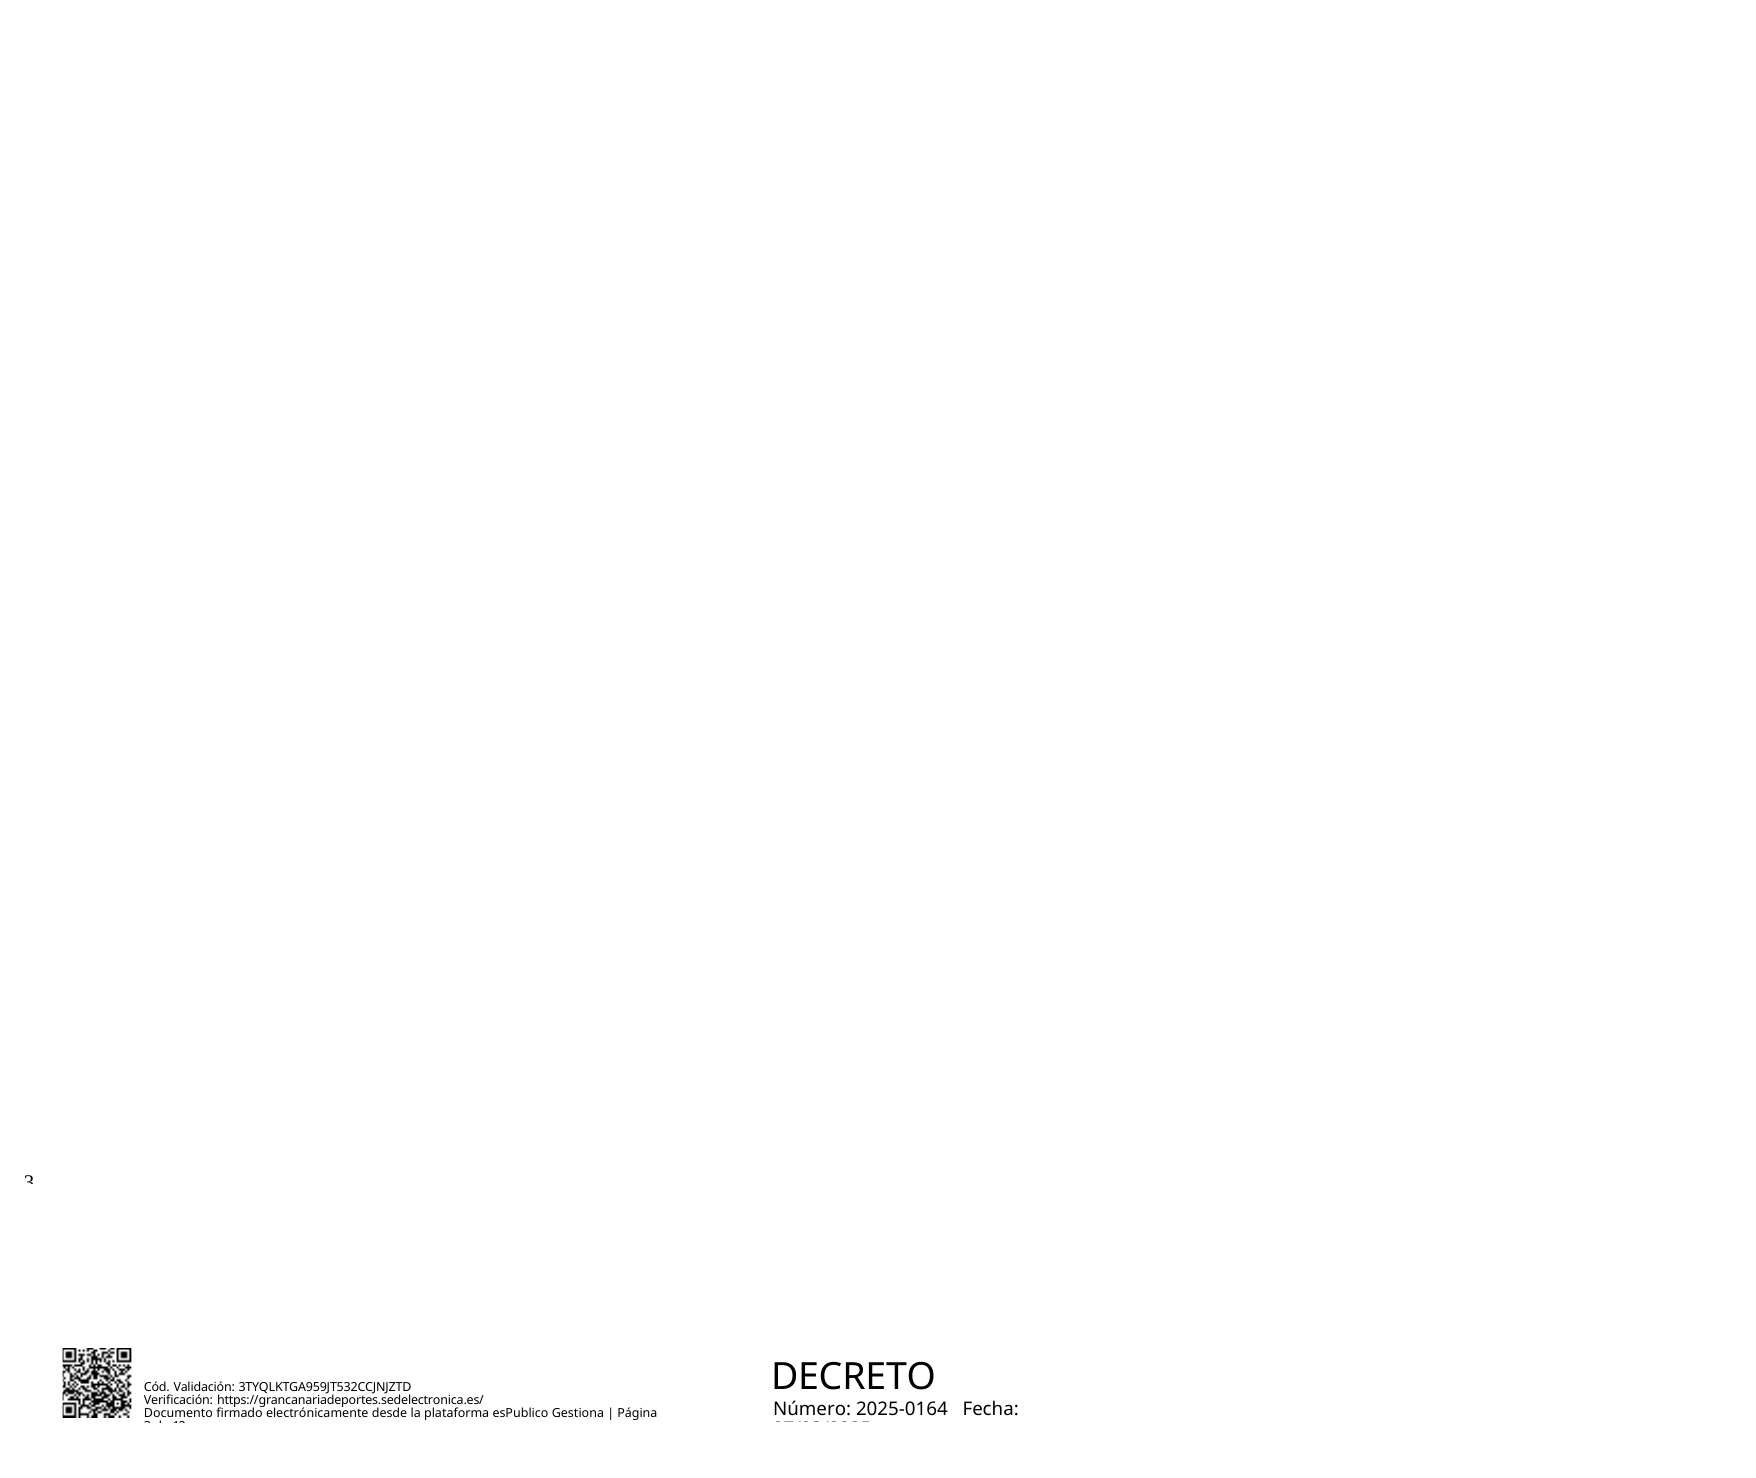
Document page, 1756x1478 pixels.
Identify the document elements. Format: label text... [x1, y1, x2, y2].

text 3 [24, 1170, 49, 1183]
